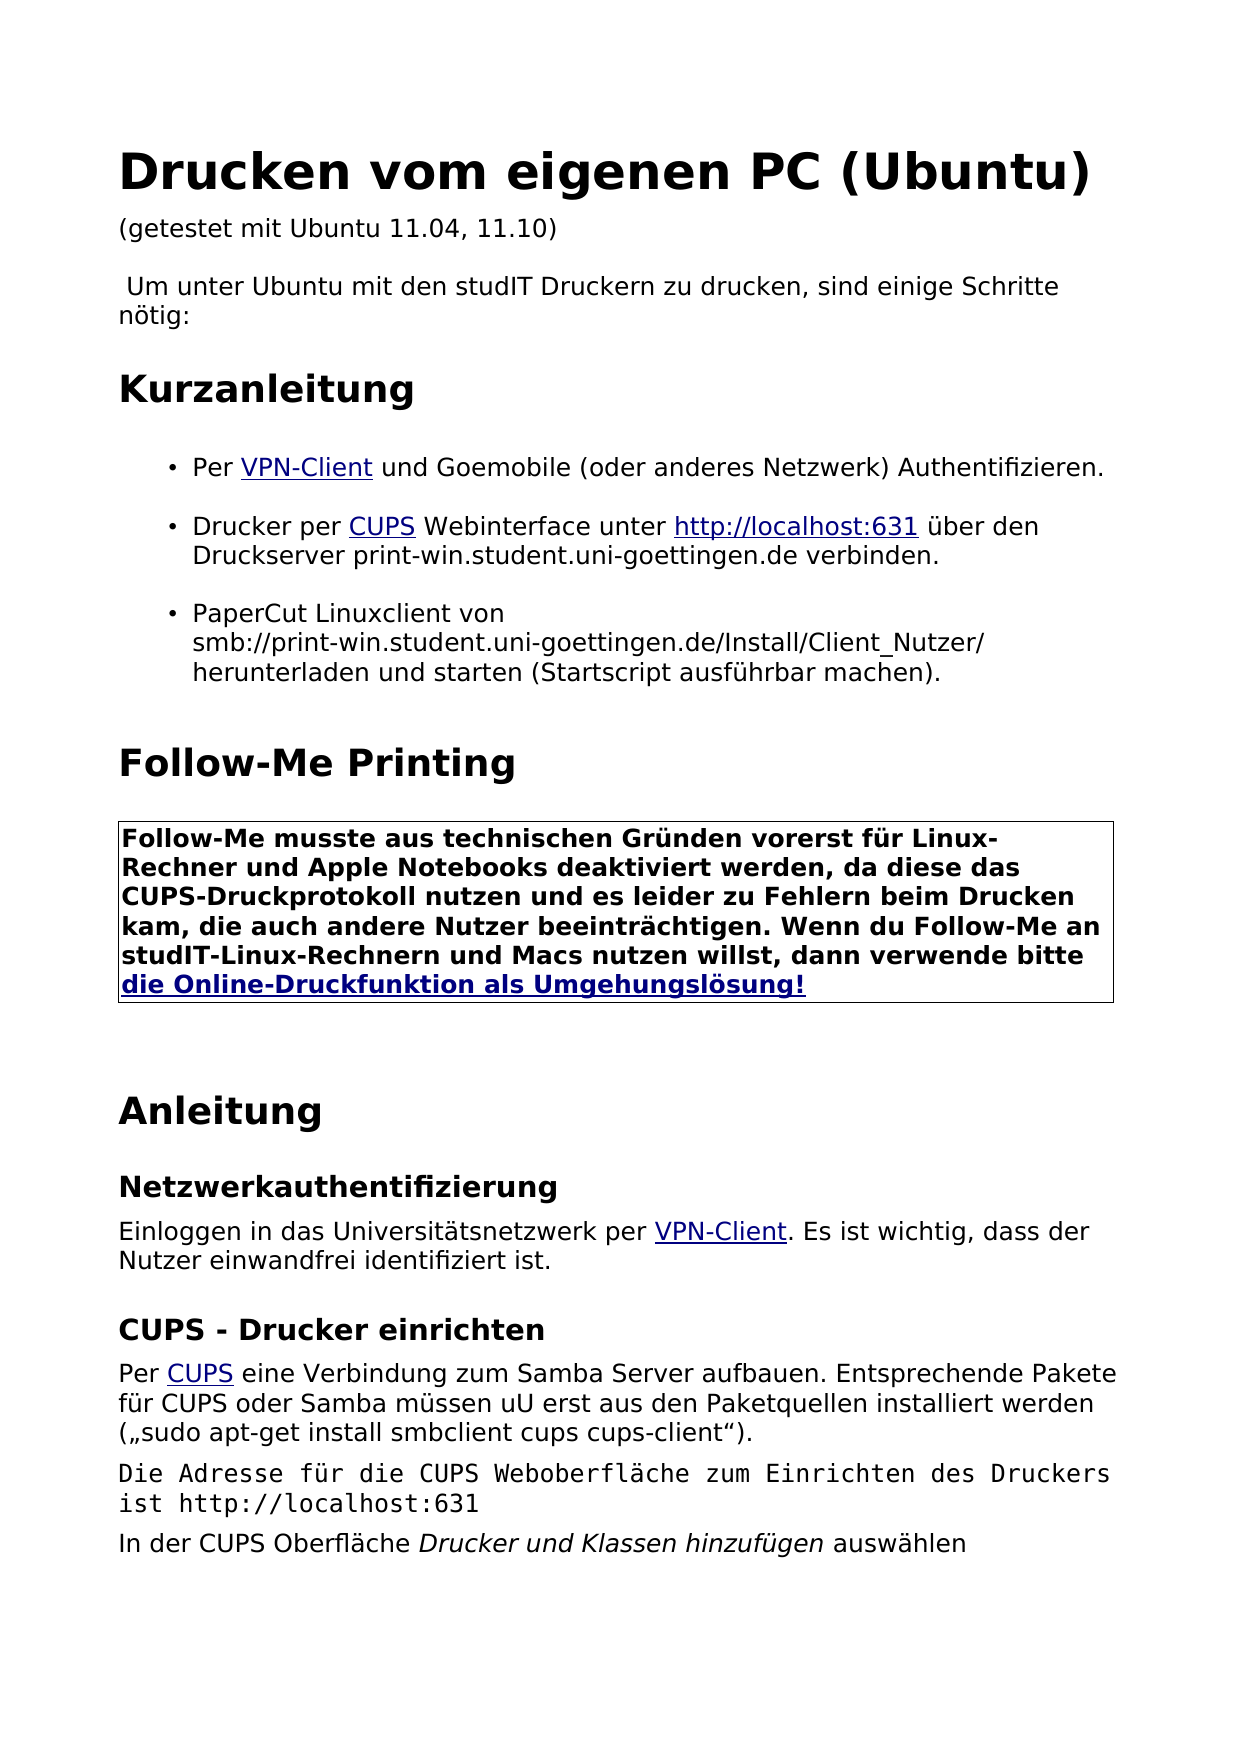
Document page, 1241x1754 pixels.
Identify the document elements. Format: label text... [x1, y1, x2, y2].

list Drucker per CUPS Webinterface unter http://localhost:631 über den Druckserver print-win.student.uni-goettingen.de verbinden. [177, 512, 1122, 599]
subtitle Follow-Me Printing [118, 741, 1122, 785]
text (getestet mit Ubuntu 11.04, 11.10) Um unter Ubuntu mit den studIT Druckern zu drucken, sind einige Schritte nötig: [118, 214, 1122, 331]
text In der CUPS Oberfläche Drucker und Klassen hinzufügen auswählen [118, 1530, 1122, 1559]
text Per CUPS eine Verbindung zum Samba Server aufbauen. Entsprechende Pakete für CUPS oder Samba müssen uU erst aus den Paketquellen installiert werden („sudo apt-get install smbclient cups cups-client“). [118, 1359, 1122, 1447]
list Per VPN-Client und Goemobile (oder anderes Netzwerk) Authentifizieren. [177, 454, 1122, 512]
subtitle Kurzanleitung [118, 368, 1122, 412]
subtitle Netzwerkauthentifizierung [118, 1171, 1122, 1205]
subtitle Anleitung [118, 1090, 1122, 1133]
table_header Follow-Me musste aus technischen Gründen vorerst für Linux-Rechner und Apple Notebooks deaktiviert werden, da diese das CUPS-Druckprotokoll nutzen und es leider zu Fehlern beim Drucken kam, die auch andere Nutzer beeinträchtigen. Wenn du Follow-Me an studIT-Linux-Rechnern und Macs nutzen willst, dann verwende bitte die Online-Druckfunktion als Umgehungslösung! [119, 822, 1113, 1002]
list PaperCut Linuxclient von smb://print-win.student.uni-goettingen.de/Install/Client_Nutzer/ herunterladen und starten (Startscript ausführbar machen). [177, 599, 1122, 687]
subtitle CUPS - Drucker einrichten [118, 1313, 1122, 1347]
text Die Adresse für die CUPS Weboberfläche zum Einrichten des Druckers ist http://localhost:631 [118, 1459, 1122, 1518]
subtitle Drucken vom eigenen PC (Ubuntu) [118, 143, 1122, 201]
text Einloggen in das Universitätsnetzwerk per VPN-Client. Es ist wichtig, dass der Nutzer einwandfrei identifiziert ist. [118, 1217, 1122, 1276]
